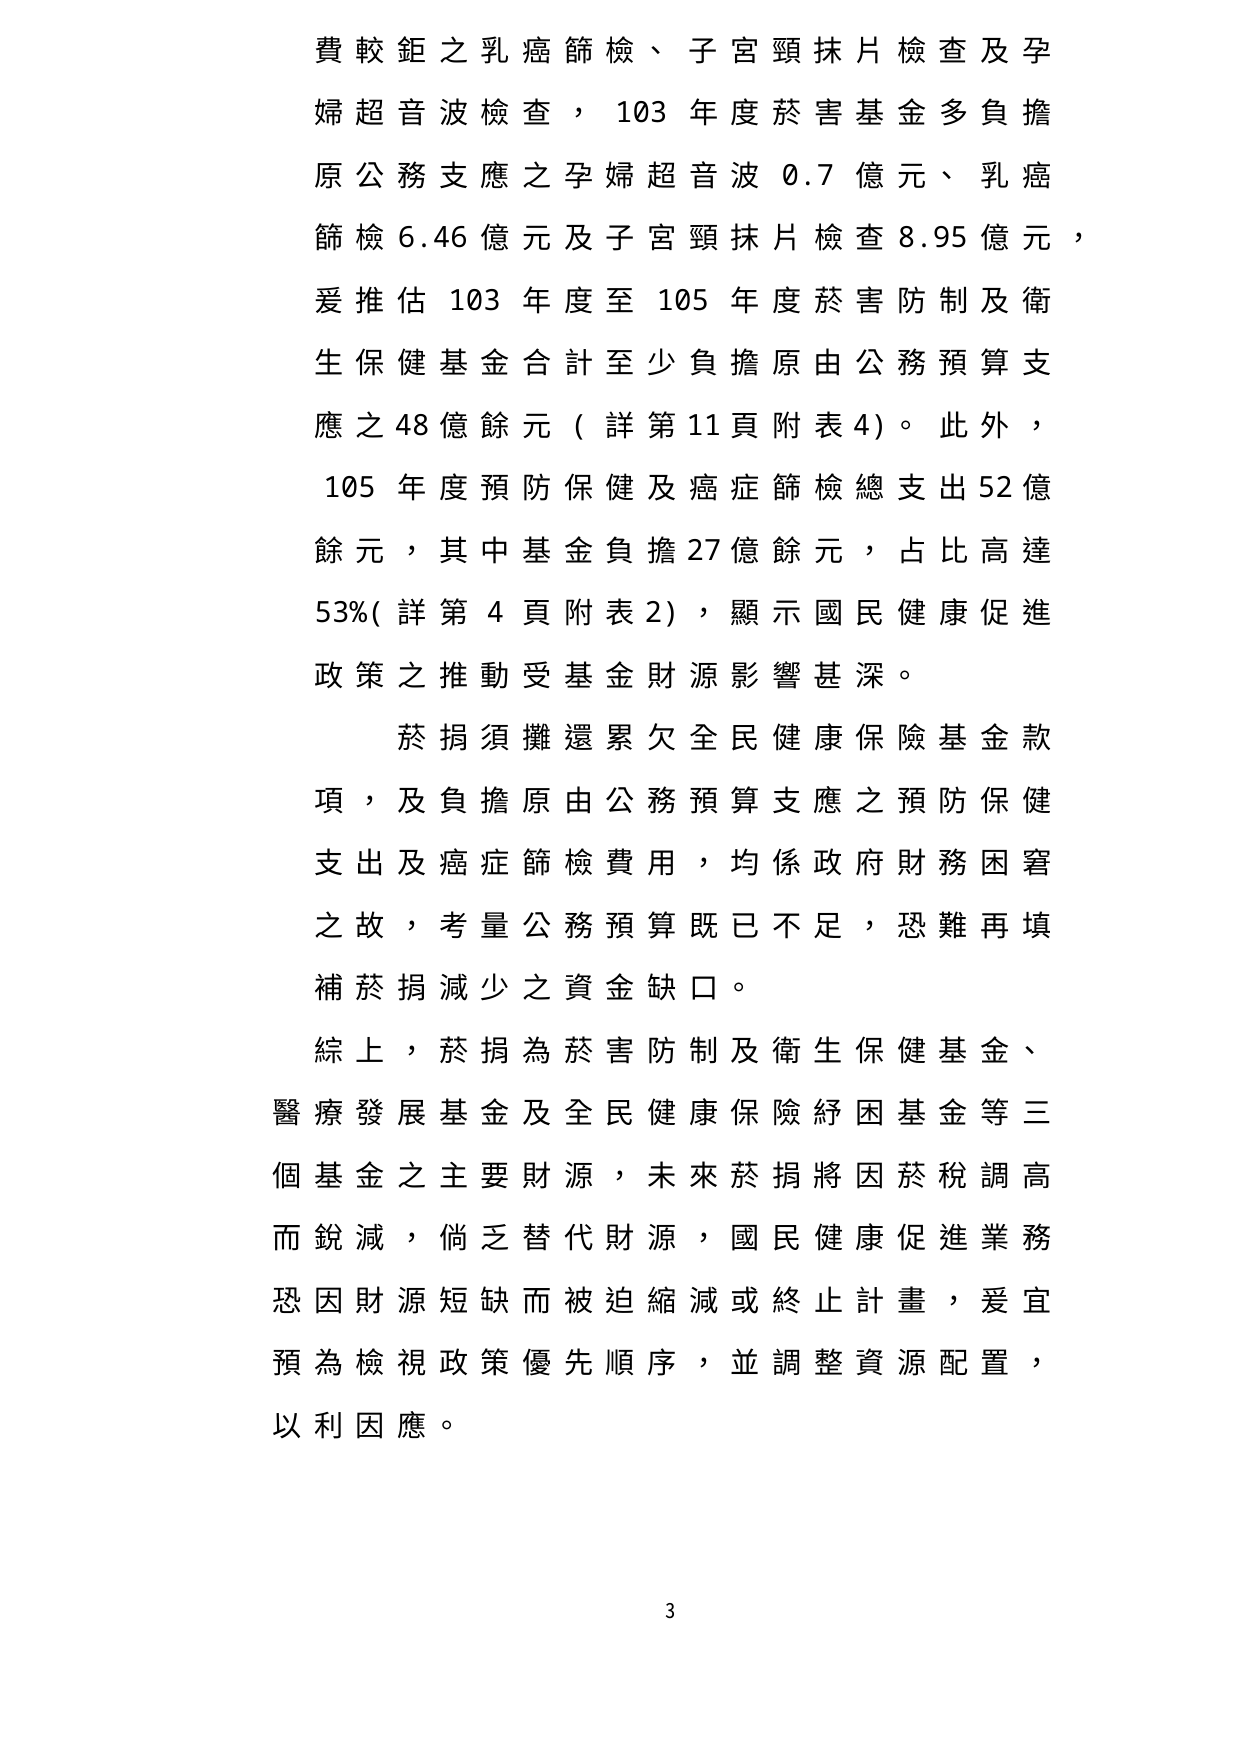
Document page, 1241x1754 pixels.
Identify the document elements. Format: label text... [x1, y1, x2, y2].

text 菸捐須攤還累欠全民健康保險基金款項，及負擔原由公務預算支應之預防保健支出及癌症篩檢費用，均係政府財務困窘之故，考量公務預算既已不足，恐難再填補菸捐減少之資金缺口。 [271, 694, 1058, 1007]
text 綜上，菸捐為菸害防制及衛生保健基金、醫療發展基金及全民健康保險紓困基金等三個基金之主要財源，未來菸捐將因菸稅調高而銳減，倘乏替代財源，國民健康促進業務恐因財源短缺而被迫縮減或終止計畫，爰宜預為檢視政策優先順序，並調整資源配置，以利因應。 [242, 1007, 1058, 1444]
text 囿於公務預算編列不足致部分計畫改納菸害防制及衛生保健基金辦理，其中經費較鉅之乳癌篩檢、子宮頸抹片檢查及孕婦超音波檢查，103年度菸害基金多負擔原公務支應之孕婦超音波0.7億元、乳癌篩檢6.46億元及子宮頸抹片檢查8.95億元，爰推估103年度至105年度菸害防制及衛生保健基金合計至少負擔原由公務預算支應之48億餘元(詳第11頁附表4)。此外，105年度預防保健及癌症篩檢總支出52億餘元，其中基金負擔27億餘元，占比高達53%(詳第4頁附表2)，顯示國民健康促進政策之推動受基金財源影響甚深。 [271, 7, 1058, 694]
